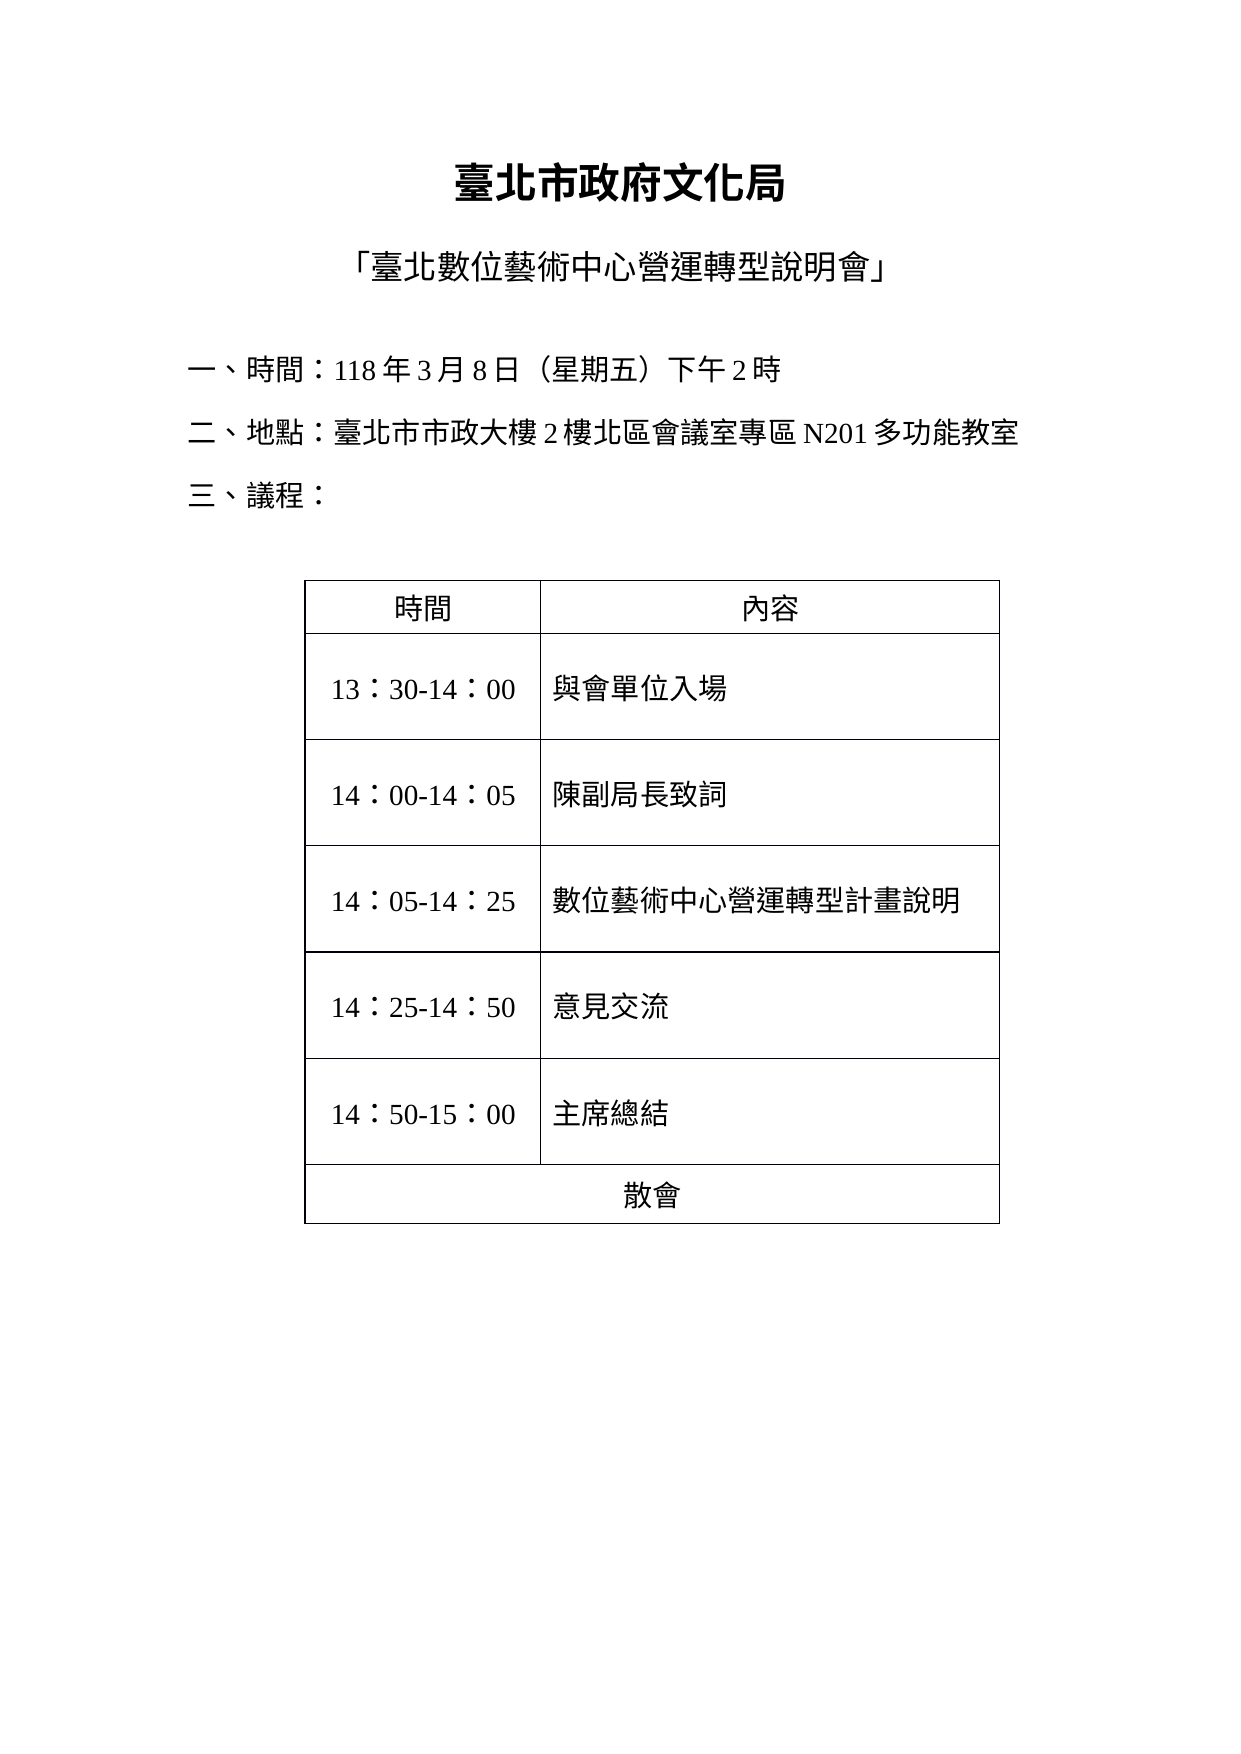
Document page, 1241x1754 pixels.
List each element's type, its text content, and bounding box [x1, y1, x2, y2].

table_cell 散會 [306, 1165, 999, 1223]
table_cell 13：30-14：00 [306, 634, 540, 739]
table_cell 14：00-14：05 [306, 740, 540, 845]
table_cell 數位藝術中心營運轉型計畫說明 [541, 846, 999, 951]
table_cell 陳副局長致詞 [541, 740, 999, 845]
table_cell 與會單位入場 [541, 634, 999, 739]
text 「臺北數位藝術中心營運轉型說明會」 [187, 240, 1053, 289]
text 二、地點：臺北市市政大樓2樓北區會議室專區N201多功能教室 [187, 409, 1053, 452]
table_cell 14：05-14：25 [306, 846, 540, 951]
table_cell 14：50-15：00 [306, 1059, 540, 1164]
table_cell 14：25-14：50 [306, 953, 540, 1058]
table_header 時間 [306, 581, 540, 633]
table_cell 意見交流 [541, 953, 999, 1058]
text 臺北市政府文化局 [187, 150, 1053, 210]
table_cell 主席總結 [541, 1059, 999, 1164]
text 一、時間：118年3月8日（星期五）下午2時 [187, 346, 1053, 388]
table_header 內容 [541, 581, 999, 633]
text 三、議程： [187, 473, 1053, 515]
